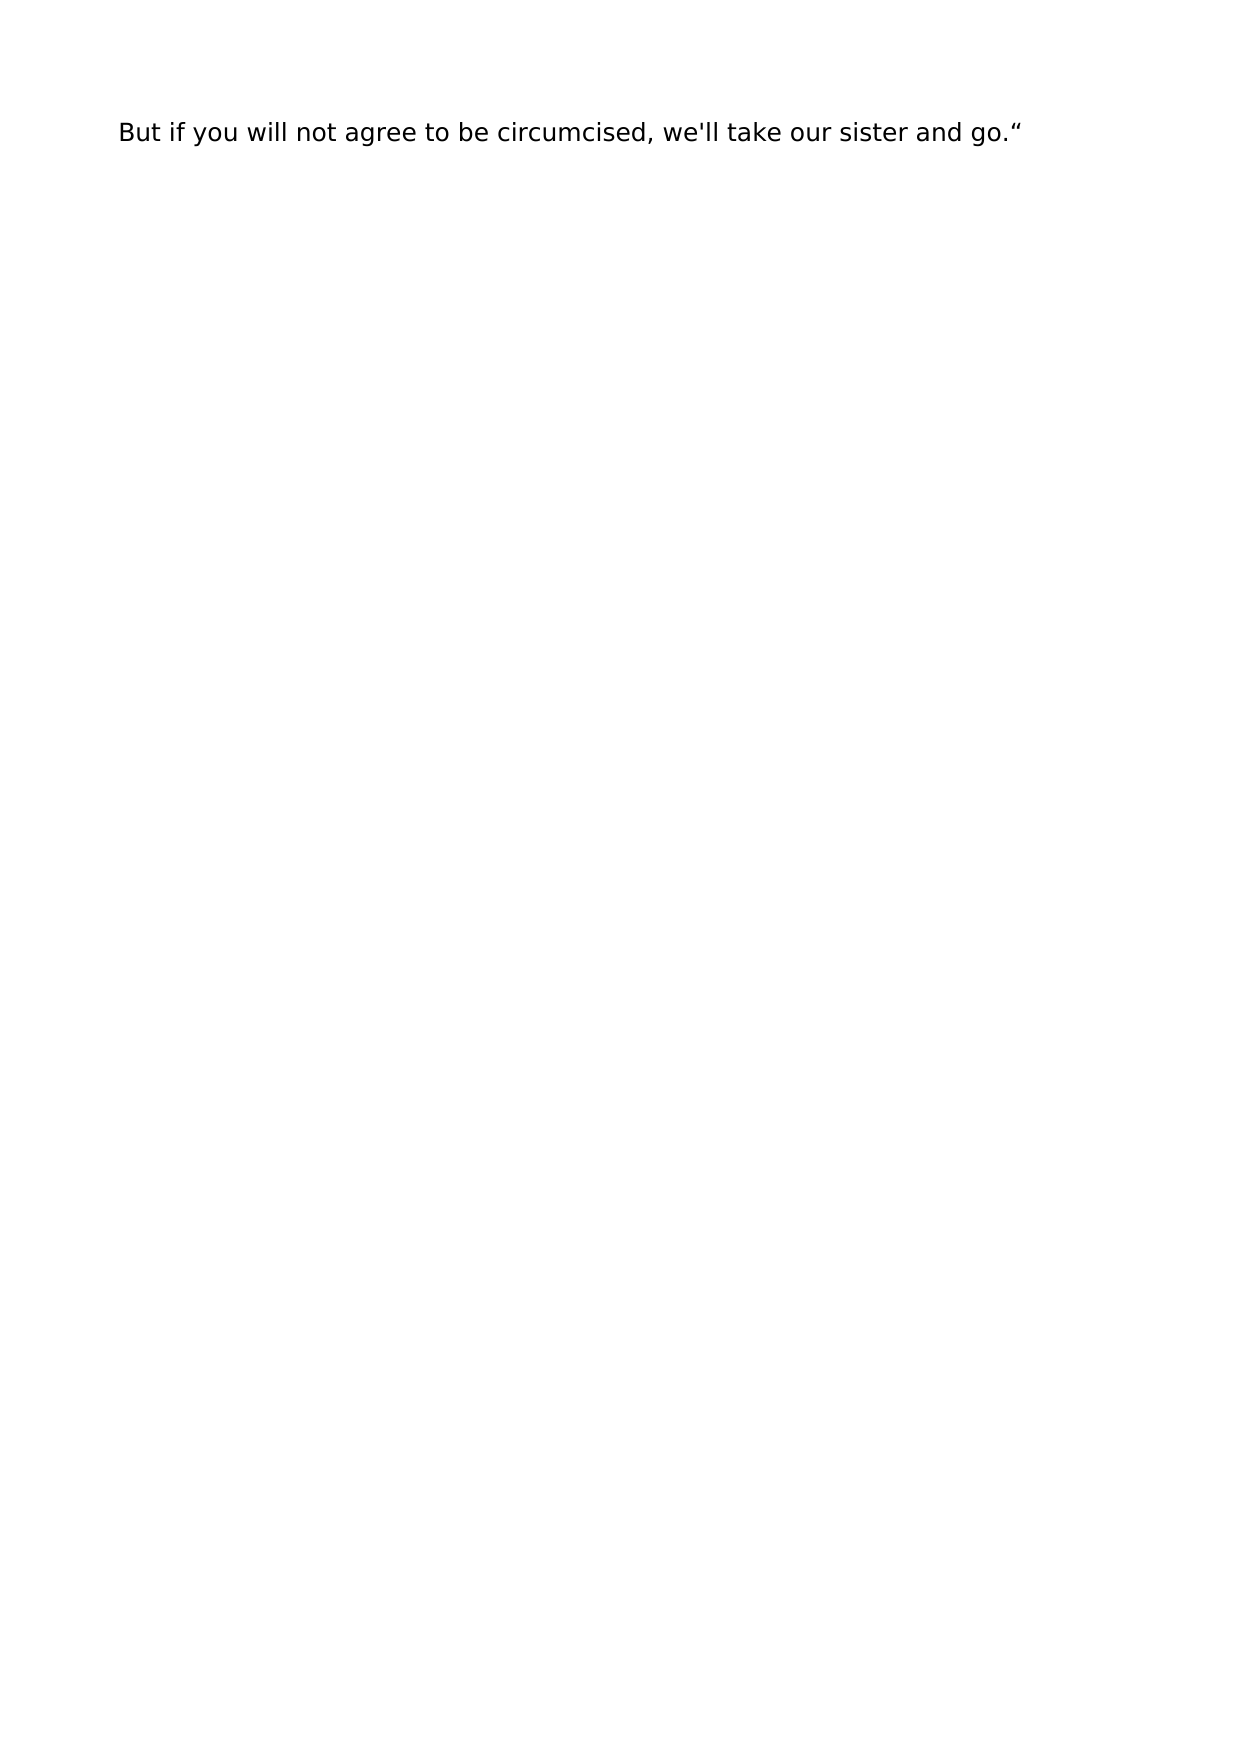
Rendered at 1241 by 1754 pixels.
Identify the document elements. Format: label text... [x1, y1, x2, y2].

text But if you will not agree to be circumcised, we'll take our sister and go.“ [118, 118, 1122, 147]
